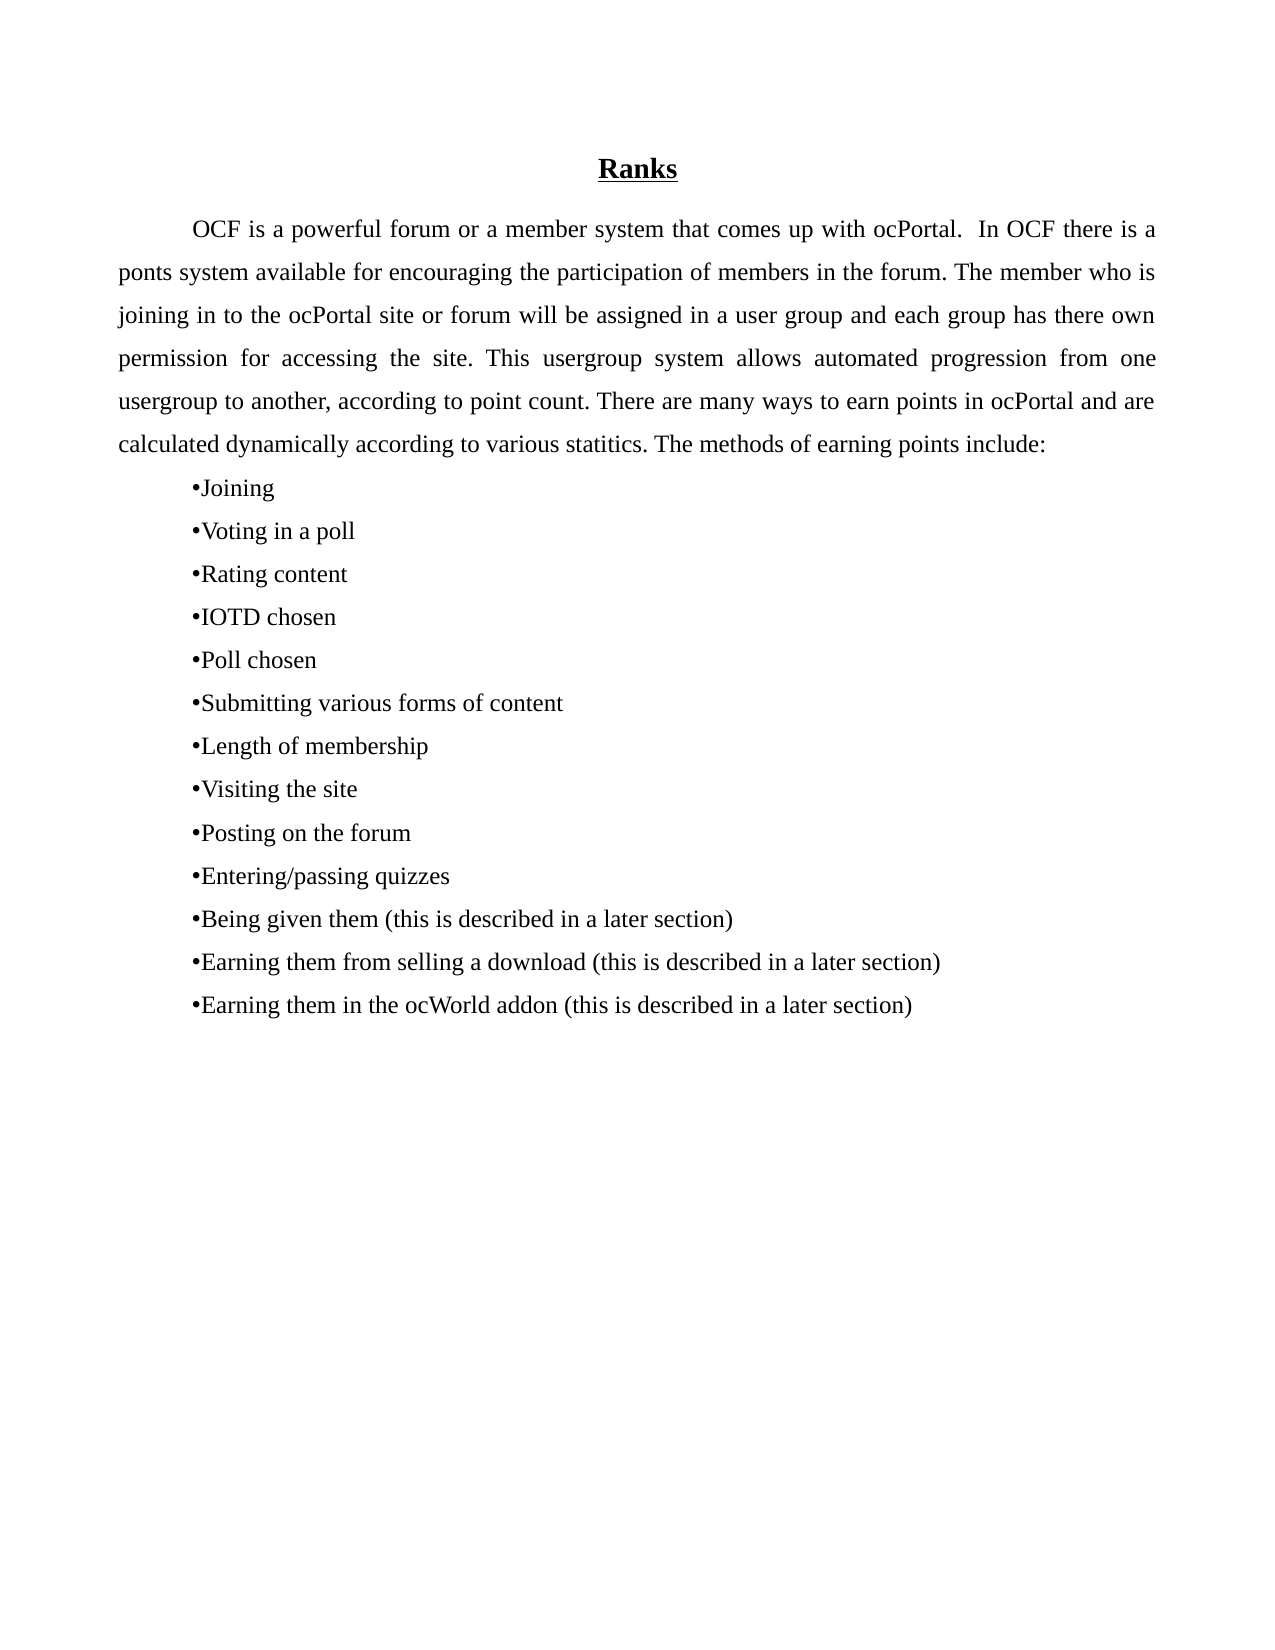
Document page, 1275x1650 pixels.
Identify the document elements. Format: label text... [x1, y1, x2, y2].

list Visiting the site [118, 774, 1157, 803]
list Entering/passing quizzes [118, 861, 1157, 889]
list Submitting various forms of content [118, 688, 1157, 717]
list Joining [118, 473, 1157, 501]
list Poll chosen [118, 645, 1157, 674]
text OCF is a powerful forum or a member system that comes up with ocPortal. In OCF there is a ponts system available for encouraging the participation of members in the forum. The member who is joining in to the ocPortal site or forum will be assigned in a user group and each group has there own permission for accessing the site. This usergroup system allows automated progression from one usergroup to another, according to point count. There are many ways to earn points in ocPortal and are calculated dynamically according to various statitics. The methods of earning points include: [118, 214, 1157, 458]
list Voting in a poll [118, 516, 1157, 544]
list Rating content [118, 559, 1157, 588]
text Ranks [118, 152, 1157, 185]
list Length of membership [118, 731, 1157, 760]
list Earning them from selling a download (this is described in a later section) [118, 947, 1157, 976]
list IOTD chosen [118, 602, 1157, 631]
list Being given them (this is described in a later section) [118, 904, 1157, 933]
list Earning them in the ocWorld addon (this is described in a later section) [118, 990, 1157, 1019]
list Posting on the forum [118, 818, 1157, 846]
